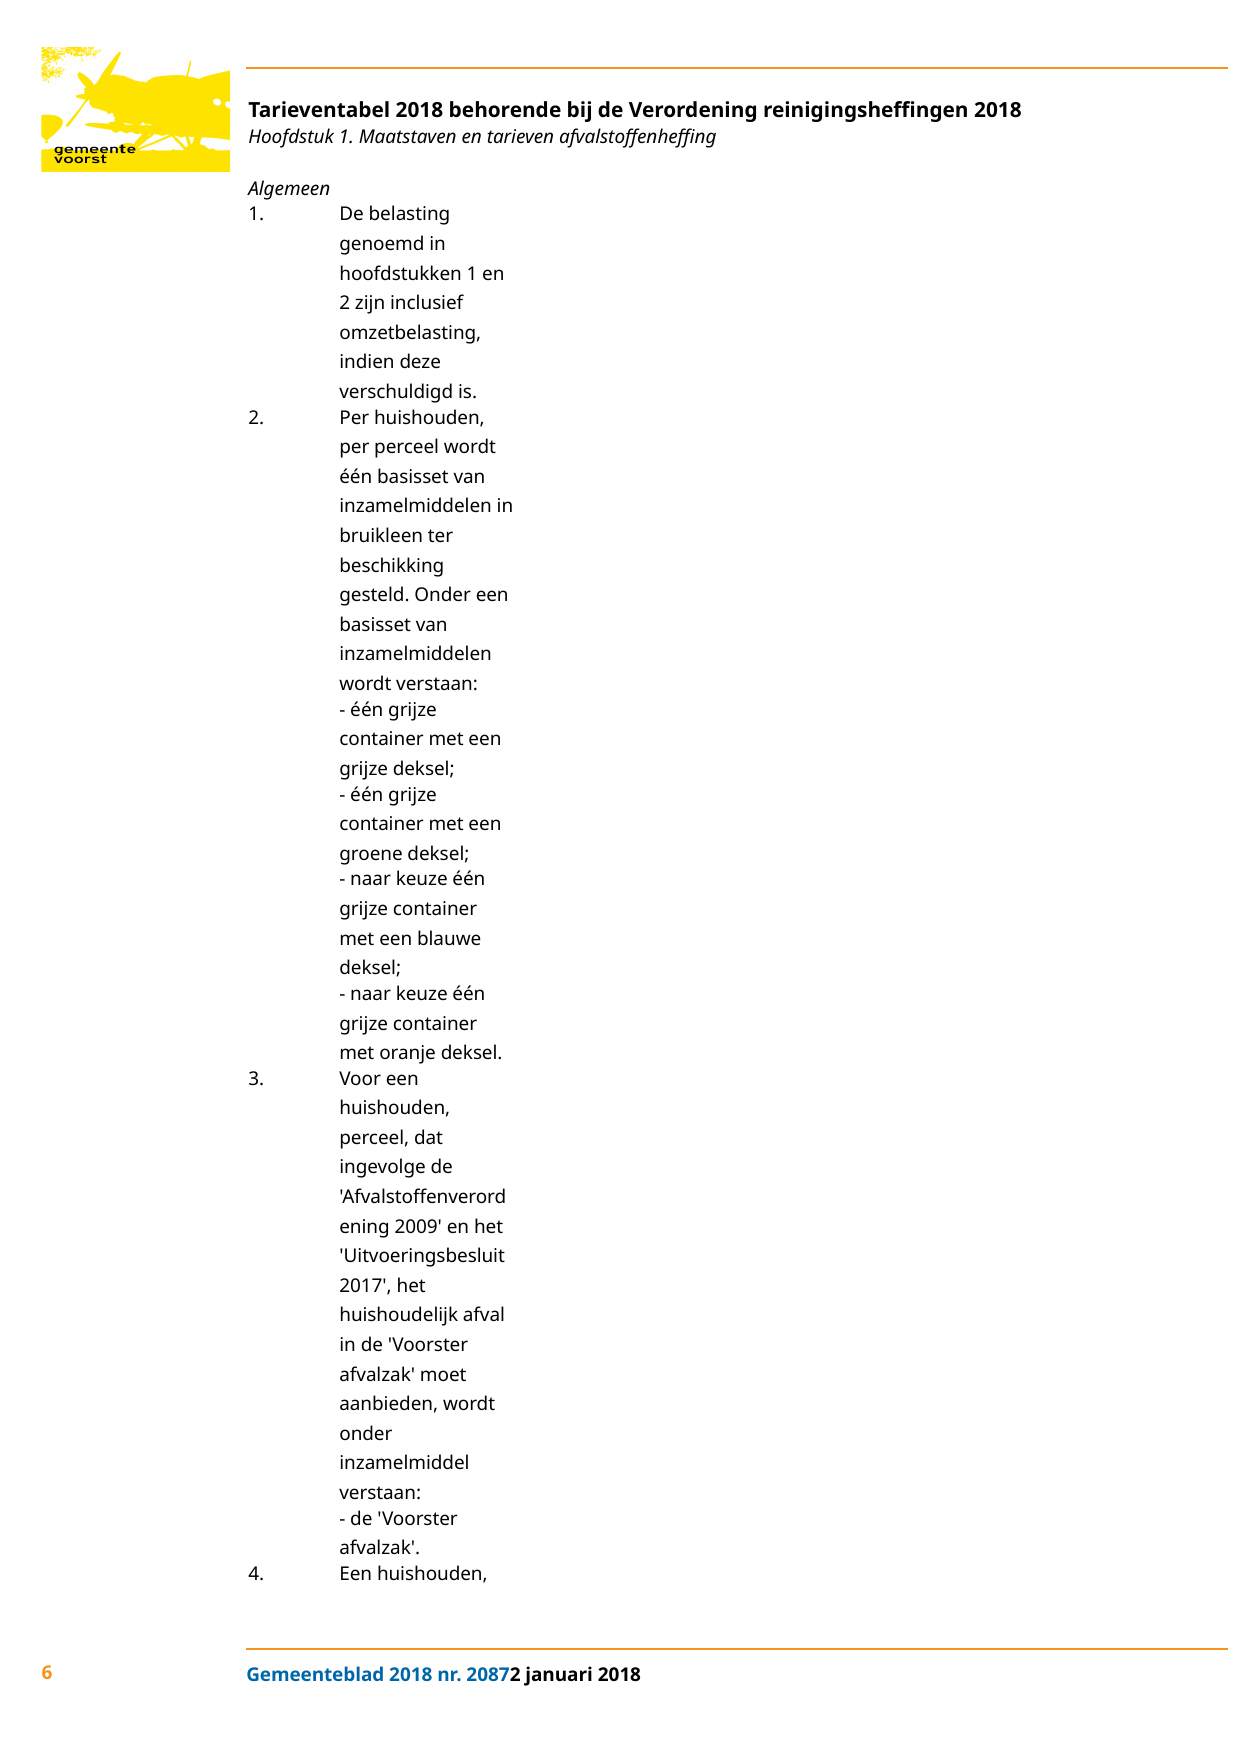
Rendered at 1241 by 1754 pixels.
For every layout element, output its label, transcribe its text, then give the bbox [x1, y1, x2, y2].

table_cell [514, 404, 969, 696]
table_cell [605, 149, 696, 175]
table_cell [248, 149, 339, 175]
table_cell - naar keuze één grijze container met een blauwe deksel; [339, 866, 513, 980]
table_cell [514, 149, 605, 175]
text Tarieventabel 2018 behorende bij de Verordening reinigingsheffingen 2018 [248, 95, 1152, 123]
table_cell [248, 696, 339, 781]
table_cell [696, 149, 787, 175]
table_cell Voor een huishouden, perceel, dat ingevolge de 'Afvalstoffenverordening 2009' en het 'Uitvoeringsbesluit 2017', het huishoudelijk afval in de 'Voorster afvalzak' moet aanbieden, wordt onder inzamelmiddel verstaan: [339, 1065, 513, 1505]
table_cell 4. [248, 1560, 339, 1586]
table_cell - één grijze container met een groene deksel; [339, 781, 513, 866]
table_cell [514, 1505, 1152, 1560]
picture [41, 47, 231, 172]
table_cell Algemeen [248, 175, 1060, 201]
table_cell [248, 866, 339, 980]
table_cell [514, 866, 878, 980]
table_cell [514, 1560, 1060, 1586]
table_cell Per huishouden, per perceel wordt één basisset van inzamelmiddelen in bruikleen ter beschikking gesteld. Onder een basisset van inzamelmiddelen wordt verstaan: [339, 404, 513, 696]
table_cell - één grijze container met een grijze deksel; [339, 696, 513, 781]
table_cell [514, 1065, 1060, 1505]
table_cell [514, 781, 1152, 866]
table_cell 1. [248, 201, 339, 404]
table_cell De belasting genoemd in hoofdstukken 1 en 2 zijn inclusief omzetbelasting, indien deze verschuldigd is. [339, 201, 513, 404]
table_cell 3. [248, 1065, 339, 1505]
table_cell [514, 201, 1060, 404]
table_cell 2. [248, 404, 339, 696]
table_cell [787, 149, 1060, 175]
table_cell - naar keuze één grijze container met oranje deksel. [339, 980, 513, 1065]
table_header Hoofdstuk 1. Maatstaven en tarieven afvalstoffenheffing [248, 124, 1152, 149]
table_cell [514, 980, 1060, 1065]
table_cell [248, 1505, 339, 1560]
table_cell [248, 781, 339, 866]
table_cell [248, 980, 339, 1065]
table_cell [514, 696, 1060, 781]
table_cell - de 'Voorster afvalzak'. [339, 1505, 513, 1560]
table_cell [339, 149, 513, 175]
table_cell Een huishouden, [339, 1560, 513, 1586]
